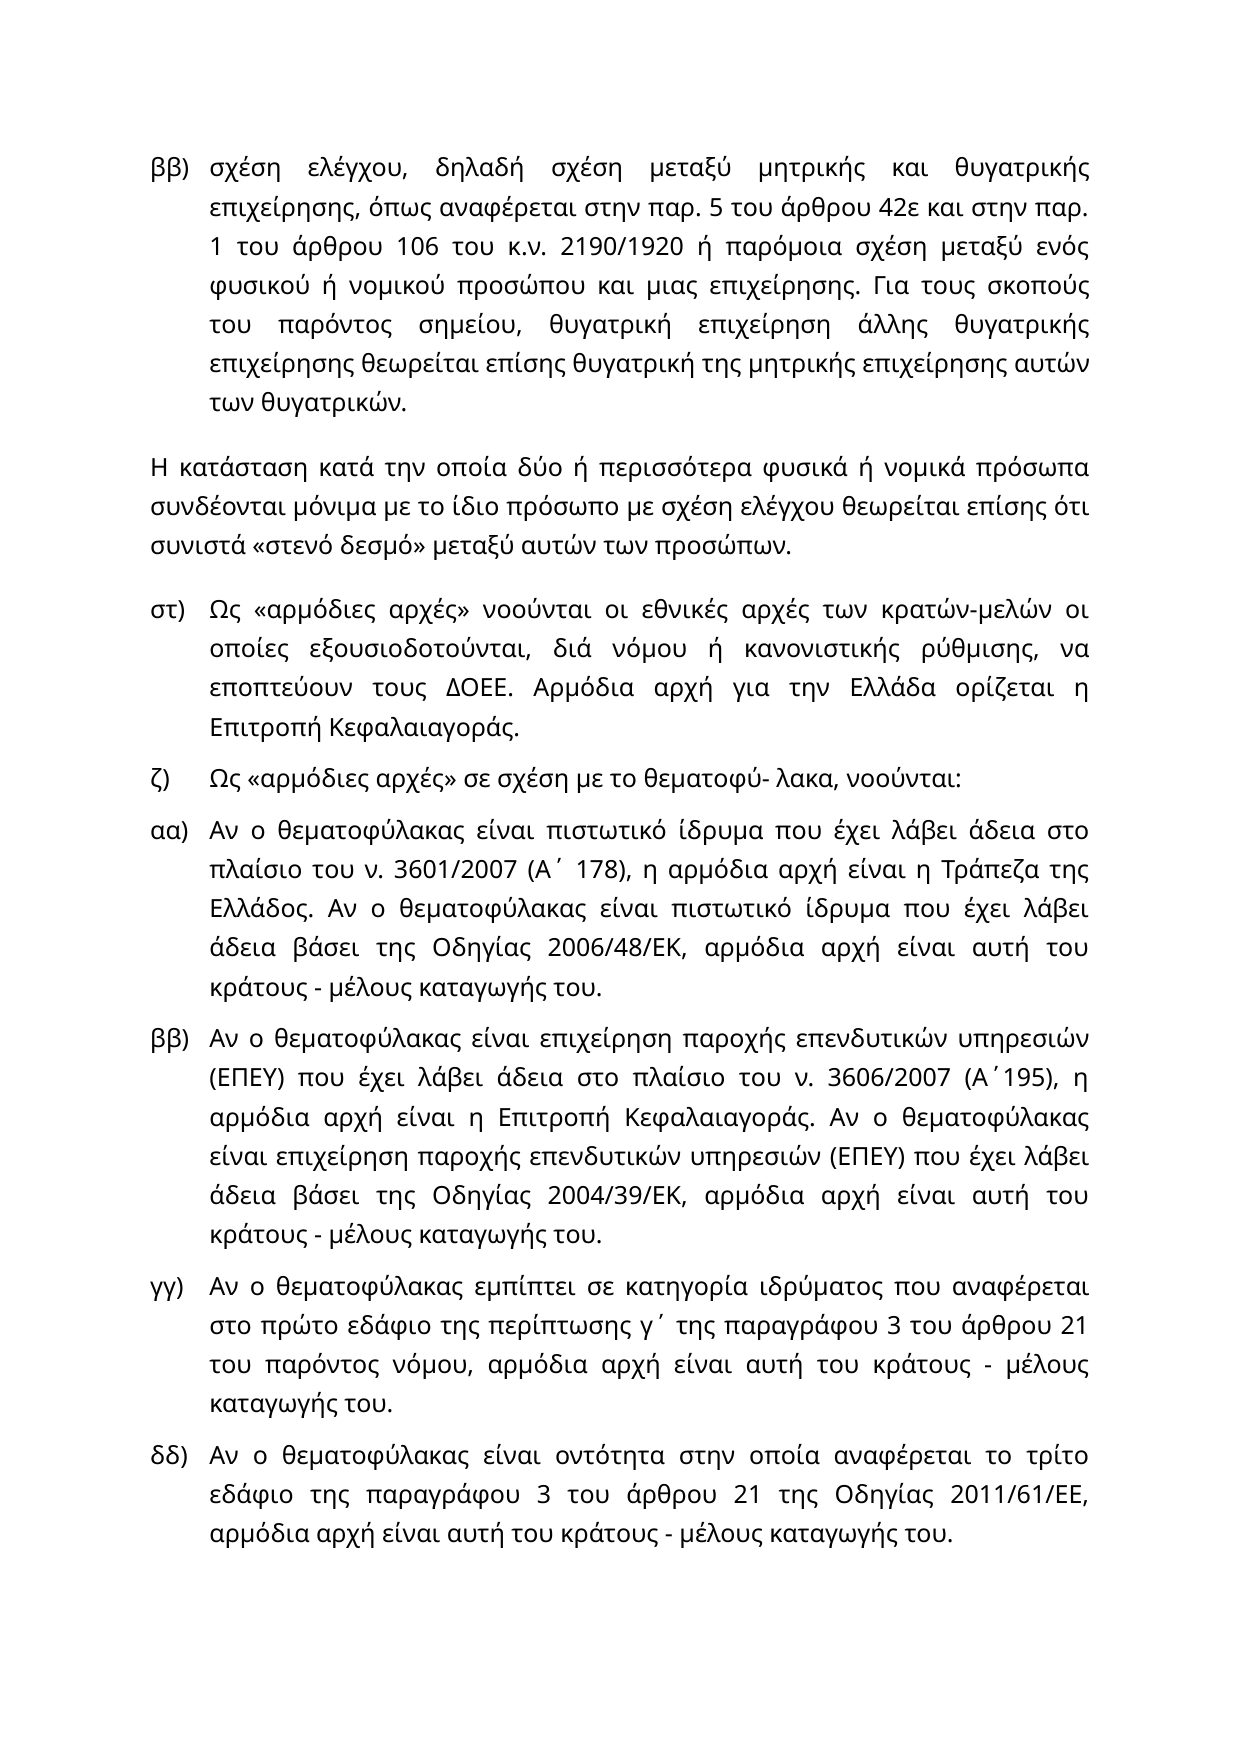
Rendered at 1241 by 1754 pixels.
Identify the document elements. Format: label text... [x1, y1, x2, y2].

text Η κατάσταση κατά την οποία δύο ή περισσότερα φυσικά ή νομικά πρόσωπα συνδέονται μόνιμα με το ίδιο πρόσωπο με σχέση ελέγχου θεωρείται επίσης ότι συνιστά «στενό δεσμό» μεταξύ αυτών των προσώπων. [150, 449, 1090, 562]
list ββ) σχέση ελέγχου, δηλαδή σχέση μεταξύ μητρικής και θυγατρικής επιχείρησης, όπως αναφέρεται στην παρ. 5 του άρθρου 42ε και στην παρ. 1 του άρθρου 106 του κ.ν. 2190/1920 ή παρόμοια σχέση μεταξύ ενός φυσικού ή νομικού προσώπου και μιας επιχείρησης. Για τους σκοπούς του παρόντος σημείου, θυγατρική επιχείρηση άλλης θυγατρικής επιχείρησης θεωρείται επίσης θυγατρική της μητρικής επιχείρησης αυτών των θυγατρικών. [150, 150, 1090, 419]
list αα) Αν ο θεματοφύλακας είναι πιστωτικό ίδρυμα που έχει λάβει άδεια στο πλαίσιο του ν. 3601/2007 (Α΄ 178), η αρμόδια αρχή είναι η Τράπεζα της Ελλάδος. Αν ο θεματοφύλακας είναι πιστωτικό ίδρυμα που έχει λάβει άδεια βάσει της Οδηγίας 2006/48/ΕΚ, αρμόδια αρχή είναι αυτή του κράτους - μέλους καταγωγής του. [150, 812, 1090, 1003]
list ββ) Αν ο θεματοφύλακας είναι επιχείρηση παροχής επενδυτικών υπηρεσιών (ΕΠΕΥ) που έχει λάβει άδεια στο πλαίσιο του ν. 3606/2007 (Α΄195), η αρμόδια αρχή είναι η Επιτροπή Κεφαλαιαγοράς. Αν ο θεματοφύλακας είναι επιχείρηση παροχής επενδυτικών υπηρεσιών (ΕΠΕΥ) που έχει λάβει άδεια βάσει της Οδηγίας 2004/39/ΕΚ, αρμόδια αρχή είναι αυτή του κράτους - μέλους καταγωγής του. [150, 1021, 1090, 1251]
list στ) Ως «αρμόδιες αρχές» νοούνται οι εθνικές αρχές των κρατών-μελών οι οποίες εξουσιοδοτούνται, διά νόμου ή κανονιστικής ρύθμισης, να εποπτεύουν τους ΔΟΕΕ. Αρμόδια αρχή για την Ελλάδα ορίζεται η Επιτροπή Κεφαλαιαγοράς. [150, 592, 1090, 743]
list ζ) Ως «αρμόδιες αρχές» σε σχέση με το θεματοφύ- λακα, νοούνται: [150, 761, 1090, 795]
list γγ) Αν ο θεματοφύλακας εμπίπτει σε κατηγορία ιδρύματος που αναφέρεται στο πρώτο εδάφιο της περίπτωσης γ΄ της παραγράφου 3 του άρθρου 21 του παρόντος νόμου, αρμόδια αρχή είναι αυτή του κράτους - μέλους καταγωγής του. [150, 1268, 1090, 1420]
list δδ) Αν ο θεματοφύλακας είναι οντότητα στην οποία αναφέρεται το τρίτο εδάφιο της παραγράφου 3 του άρθρου 21 της Οδηγίας 2011/61/ΕΕ, αρμόδια αρχή είναι αυτή του κράτους - μέλους καταγωγής του. [150, 1437, 1090, 1550]
